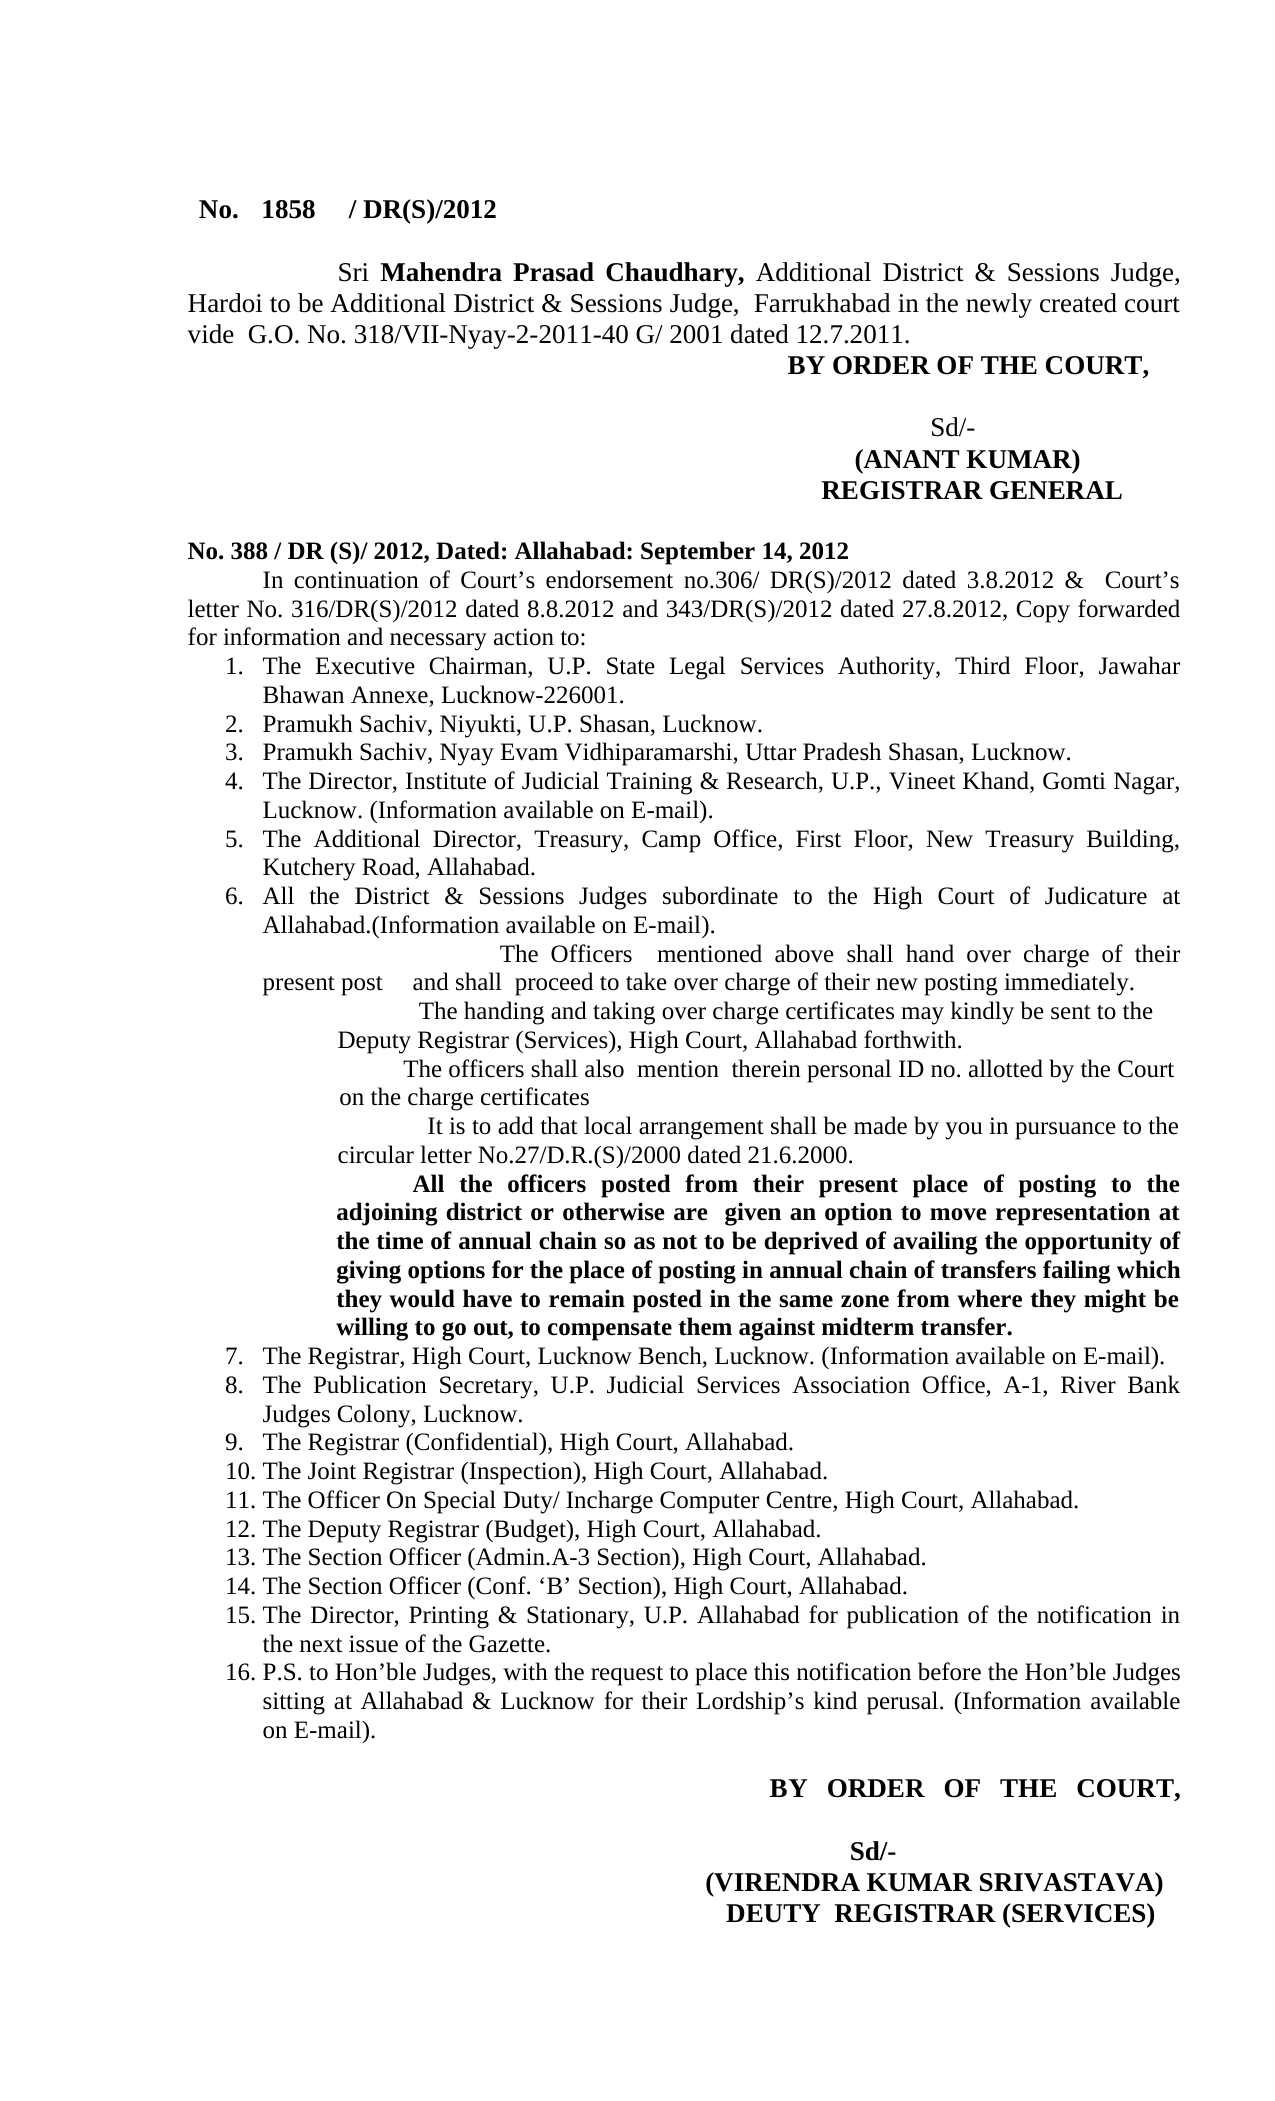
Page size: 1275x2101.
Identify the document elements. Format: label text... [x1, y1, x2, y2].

list The Executive Chairman, U.P. State Legal Services Authority, Third Floor, Jawahar Bhawan Annexe, Lucknow-226001. [225, 651, 1181, 709]
text (ANANT KUMAR) [187, 443, 1183, 474]
list The Section Officer (Admin.A-3 Section), High Court, Allahabad. [225, 1542, 1181, 1571]
text Sri Mahendra Prasad Chaudhary, Additional District & Sessions Judge, Hardoi to be Additional District & Sessions Judge, Farrukhabad in the newly created court vide G.O. No. 318/VII-Nyay-2-2011-40 G/ 2001 dated 12.7.2011. [187, 256, 1181, 349]
table_header / DR(S)/2012 [338, 194, 737, 225]
text DEUTY REGISTRAR (SERVICES) [187, 1897, 1181, 1928]
text (VIRENDRA KUMAR SRIVASTAVA) [187, 1866, 1181, 1897]
text In continuation of Court’s endorsement no.306/ DR(S)/2012 dated 3.8.2012 & Court’s letter No. 316/DR(S)/2012 dated 8.8.2012 and 343/DR(S)/2012 dated 27.8.2012, Copy forwarded for information and necessary action to: [187, 565, 1181, 651]
list The officers shall also mention therein personal ID no. allotted by the Court on the charge certificates [291, 1054, 1181, 1111]
text No. 388 / DR (S)/ 2012, Dated: Allahabad: September 14, 2012 [187, 536, 1181, 565]
list Pramukh Sachiv, Nyay Evam Vidhiparamarshi, Uttar Pradesh Shasan, Lucknow. [225, 737, 1181, 766]
list The Section Officer (Conf. ‘B’ Section), High Court, Allahabad. [225, 1571, 1181, 1600]
list The Director, Institute of Judicial Training & Research, U.P., Vineet Khand, Gomti Nagar, Lucknow. (Information available on E-mail). [225, 766, 1181, 824]
text All the officers posted from their present place of posting to the adjoining district or otherwise are given an option to move representation at the time of annual chain so as not to be deprived of availing the opportunity of giving options for the place of posting in annual chain of transfers failing which they would have to remain posted in the same zone from where they might be willing to go out, to compensate them against midterm transfer. [298, 1169, 1181, 1341]
list The Deputy Registrar (Budget), High Court, Allahabad. [225, 1514, 1181, 1542]
list The Registrar (Confidential), High Court, Allahabad. [225, 1427, 1181, 1456]
text REGISTRAR GENERAL [562, 474, 1181, 505]
list The Registrar, High Court, Lucknow Bench, Lucknow. (Information available on E-mail). [225, 1341, 1181, 1370]
list All the District & Sessions Judges subordinate to the High Court of Judicature at Allahabad.(Information available on E-mail). [225, 881, 1181, 939]
list The Joint Registrar (Inspection), High Court, Allahabad. [225, 1456, 1181, 1485]
text BY ORDER OF THE COURT, [562, 349, 1181, 380]
table_header 1858 [250, 194, 337, 225]
list The handing and taking over charge certificates may kindly be sent to the Deputy Registrar (Services), High Court, Allahabad forthwith. [187, 996, 1181, 1054]
text Sd/- [712, 412, 1181, 443]
list The Officers mentioned above shall hand over charge of their present post and shall proceed to take over charge of their new posting immediately. [225, 939, 1181, 996]
list The Publication Secretary, U.P. Judicial Services Association Office, A-1, River Bank Judges Colony, Lucknow. [225, 1370, 1181, 1427]
list It is to add that local arrangement shall be made by you in pursuance to the circular letter No.27/D.R.(S)/2000 dated 21.6.2000. [225, 1111, 1181, 1169]
list The Additional Director, Treasury, Camp Office, First Floor, New Treasury Building, Kutchery Road, Allahabad. [225, 824, 1181, 881]
list Pramukh Sachiv, Niyukti, U.P. Shasan, Lucknow. [225, 709, 1181, 737]
list P.S. to Hon’ble Judges, with the request to place this notification before the Hon’ble Judges sitting at Allahabad & Lucknow for their Lordship’s kind perusal. (Information available on E-mail). [225, 1657, 1181, 1744]
list The Officer On Special Duty/ Incharge Computer Centre, High Court, Allahabad. [225, 1485, 1181, 1514]
list The Director, Printing & Stationary, U.P. Allahabad for publication of the notification in the next issue of the Gazette. [225, 1600, 1181, 1657]
text Sd/- [187, 1835, 1183, 1866]
list BY ORDER OF THE COURT, [712, 1772, 1181, 1835]
table_header No. [188, 194, 250, 225]
